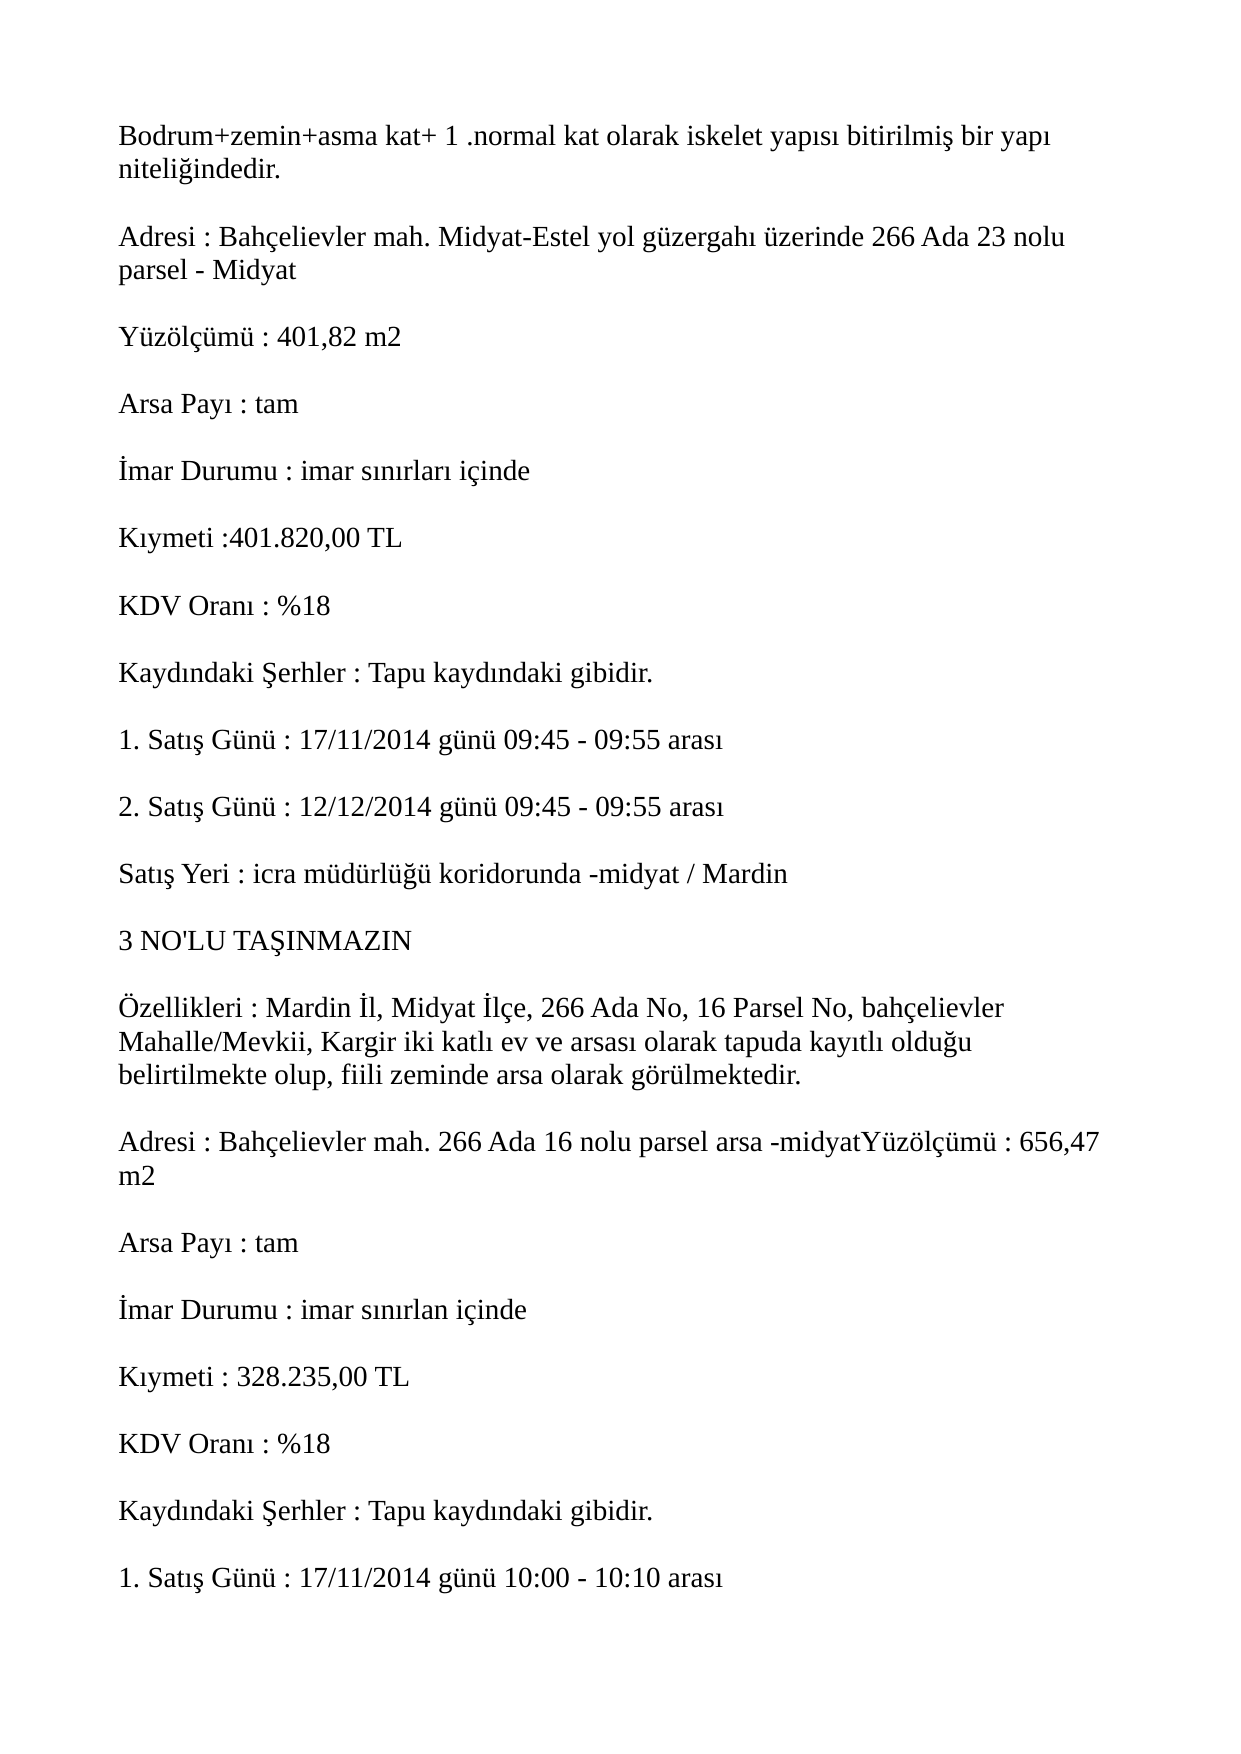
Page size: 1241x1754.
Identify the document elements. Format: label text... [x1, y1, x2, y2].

text KDV Oranı : %18 [118, 1426, 1122, 1460]
text Arsa Payı : tam [118, 386, 1122, 420]
text 1. Satış Günü : 17/11/2014 günü 09:45 - 09:55 arası [118, 722, 1122, 755]
text 1. Satış Günü : 17/11/2014 günü 10:00 - 10:10 arası [118, 1560, 1122, 1594]
text Adresi : Bahçelievler mah. Midyat-Estel yol güzergahı üzerinde 266 Ada 23 nolu parsel - Midyat [118, 219, 1122, 286]
text Satış Yeri : icra müdürlüğü koridorunda -midyat / Mardin [118, 856, 1122, 889]
text Adresi : Bahçelievler mah. 266 Ada 16 nolu parsel arsa -midyatYüzölçümü : 656,47 m2 [118, 1124, 1122, 1191]
text Arsa Payı : tam [118, 1225, 1122, 1258]
text Yüzölçümü : 401,82 m2 [118, 319, 1122, 353]
text Kaydındaki Şerhler : Tapu kaydındaki gibidir. [118, 655, 1122, 688]
text Kıymeti :401.820,00 TL [118, 521, 1122, 554]
text Kıymeti : 328.235,00 TL [118, 1359, 1122, 1393]
text Özellikleri : Mardin İl, Midyat İlçe, 266 Ada No, 16 Parsel No, bahçelievler Mahalle/Mevkii, Kargir iki katlı ev ve arsası olarak tapuda kayıtlı olduğu belirtilmekte olup, fiili zeminde arsa olarak görülmektedir. [118, 990, 1122, 1091]
text KDV Oranı : %18 [118, 588, 1122, 621]
text İmar Durumu : imar sınırları içinde [118, 453, 1122, 487]
text 2. Satış Günü : 12/12/2014 günü 09:45 - 09:55 arası [118, 789, 1122, 822]
text İmar Durumu : imar sınırlan içinde [118, 1292, 1122, 1326]
text Bodrum+zemin+asma kat+ 1 .normal kat olarak iskelet yapısı bitirilmiş bir yapı niteliğindedir. [118, 118, 1122, 185]
text 3 NO'LU TAŞINMAZIN [118, 923, 1122, 957]
text Kaydındaki Şerhler : Tapu kaydındaki gibidir. [118, 1493, 1122, 1527]
